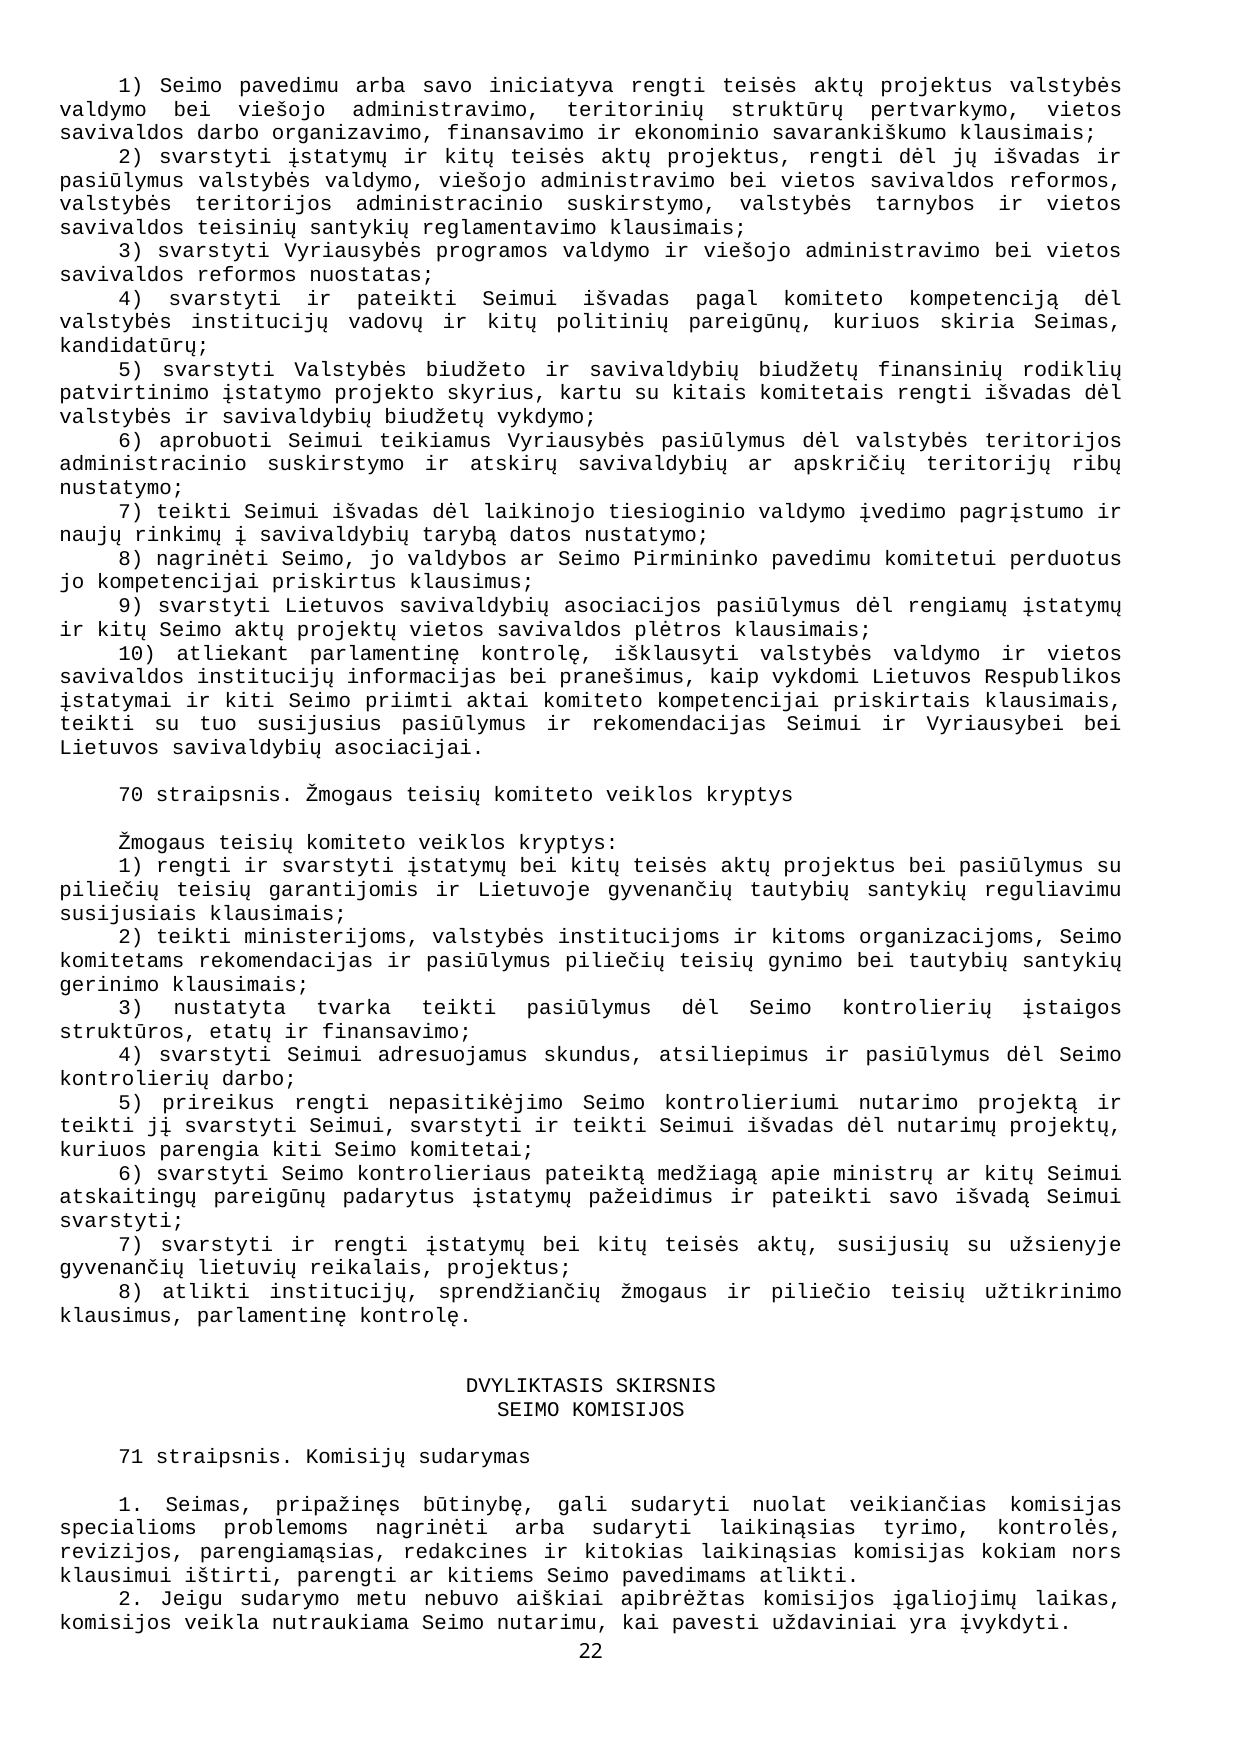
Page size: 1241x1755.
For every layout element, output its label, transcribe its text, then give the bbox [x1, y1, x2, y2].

text SEIMO KOMISIJOS [59, 1399, 1122, 1423]
text Žmogaus teisių komiteto veiklos kryptys: [59, 832, 1122, 855]
text 1) rengti ir svarstyti įstatymų bei kitų teisės aktų projektus bei pasiūlymus su piliečių teisių garantijomis ir Lietuvoje gyvenančių tautybių santykių reguliavimu susijusiais klausimais; [59, 855, 1122, 926]
text 6) svarstyti Seimo kontrolieriaus pateiktą medžiagą apie ministrų ar kitų Seimui atskaitingų pareigūnų padarytus įstatymų pažeidimus ir pateikti savo išvadą Seimui svarstyti; [59, 1163, 1122, 1234]
text 2) svarstyti įstatymų ir kitų teisės aktų projektus, rengti dėl jų išvadas ir pasiūlymus valstybės valdymo, viešojo administravimo bei vietos savivaldos reformos, valstybės teritorijos administracinio suskirstymo, valstybės tarnybos ir vietos savivaldos teisinių santykių reglamentavimo klausimais; [59, 146, 1122, 241]
text 8) atlikti institucijų, sprendžiančių žmogaus ir piliečio teisių užtikrinimo klausimus, parlamentinę kontrolę. [59, 1281, 1122, 1328]
text 7) teikti Seimui išvadas dėl laikinojo tiesioginio valdymo įvedimo pagrįstumo ir naujų rinkimų į savivaldybių tarybą datos nustatymo; [59, 501, 1122, 548]
text DVYLIKTASIS SKIRSNIS [59, 1376, 1122, 1399]
text 5) prireikus rengti nepasitikėjimo Seimo kontrolieriumi nutarimo projektą ir teikti jį svarstyti Seimui, svarstyti ir teikti Seimui išvadas dėl nutarimų projektų, kuriuos parengia kiti Seimo komitetai; [59, 1092, 1122, 1163]
text 7) svarstyti ir rengti įstatymų bei kitų teisės aktų, susijusių su užsienyje gyvenančių lietuvių reikalais, projektus; [59, 1234, 1122, 1281]
text 3) svarstyti Vyriausybės programos valdymo ir viešojo administravimo bei vietos savivaldos reformos nuostatas; [59, 241, 1122, 288]
text 3) nustatyta tvarka teikti pasiūlymus dėl Seimo kontrolierių įstaigos struktūros, etatų ir finansavimo; [59, 997, 1122, 1044]
text 71 straipsnis. Komisijų sudarymas [59, 1446, 1122, 1470]
text 4) svarstyti ir pateikti Seimui išvadas pagal komiteto kompetenciją dėl valstybės institucijų vadovų ir kitų politinių pareigūnų, kuriuos skiria Seimas, kandidatūrų; [59, 288, 1122, 359]
text 1) Seimo pavedimu arba savo iniciatyva rengti teisės aktų projektus valstybės valdymo bei viešojo administravimo, teritorinių struktūrų pertvarkymo, vietos savivaldos darbo organizavimo, finansavimo ir ekonominio savarankiškumo klausimais; [59, 75, 1122, 146]
text 2) teikti ministerijoms, valstybės institucijoms ir kitoms organizacijoms, Seimo komitetams rekomendacijas ir pasiūlymus piliečių teisių gynimo bei tautybių santykių gerinimo klausimais; [59, 926, 1122, 997]
text 5) svarstyti Valstybės biudžeto ir savivaldybių biudžetų finansinių rodiklių patvirtinimo įstatymo projekto skyrius, kartu su kitais komitetais rengti išvadas dėl valstybės ir savivaldybių biudžetų vykdymo; [59, 359, 1122, 430]
text 1. Seimas, pripažinęs būtinybę, gali sudaryti nuolat veikiančias komisijas specialioms problemoms nagrinėti arba sudaryti laikinąsias tyrimo, kontrolės, revizijos, parengiamąsias, redakcines ir kitokias laikinąsias komisijas kokiam nors klausimui ištirti, parengti ar kitiems Seimo pavedimams atlikti. [59, 1494, 1122, 1588]
text 8) nagrinėti Seimo, jo valdybos ar Seimo Pirmininko pavedimu komitetui perduotus jo kompetencijai priskirtus klausimus; [59, 548, 1122, 595]
text 4) svarstyti Seimui adresuojamus skundus, atsiliepimus ir pasiūlymus dėl Seimo kontrolierių darbo; [59, 1044, 1122, 1092]
text 10) atliekant parlamentinę kontrolę, išklausyti valstybės valdymo ir vietos savivaldos institucijų informacijas bei pranešimus, kaip vykdomi Lietuvos Respublikos įstatymai ir kiti Seimo priimti aktai komiteto kompetencijai priskirtais klausimais, teikti su tuo susijusius pasiūlymus ir rekomendacijas Seimui ir Vyriausybei bei Lietuvos savivaldybių asociacijai. [59, 642, 1122, 761]
text 2. Jeigu sudarymo metu nebuvo aiškiai apibrėžtas komisijos įgaliojimų laikas, komisijos veikla nutraukiama Seimo nutarimu, kai pavesti uždaviniai yra įvykdyti. [59, 1588, 1122, 1636]
text 70 straipsnis. Žmogaus teisių komiteto veiklos kryptys [118, 784, 1122, 808]
text 6) aprobuoti Seimui teikiamus Vyriausybės pasiūlymus dėl valstybės teritorijos administracinio suskirstymo ir atskirų savivaldybių ar apskričių teritorijų ribų nustatymo; [59, 430, 1122, 501]
text 9) svarstyti Lietuvos savivaldybių asociacijos pasiūlymus dėl rengiamų įstatymų ir kitų Seimo aktų projektų vietos savivaldos plėtros klausimais; [59, 595, 1122, 642]
